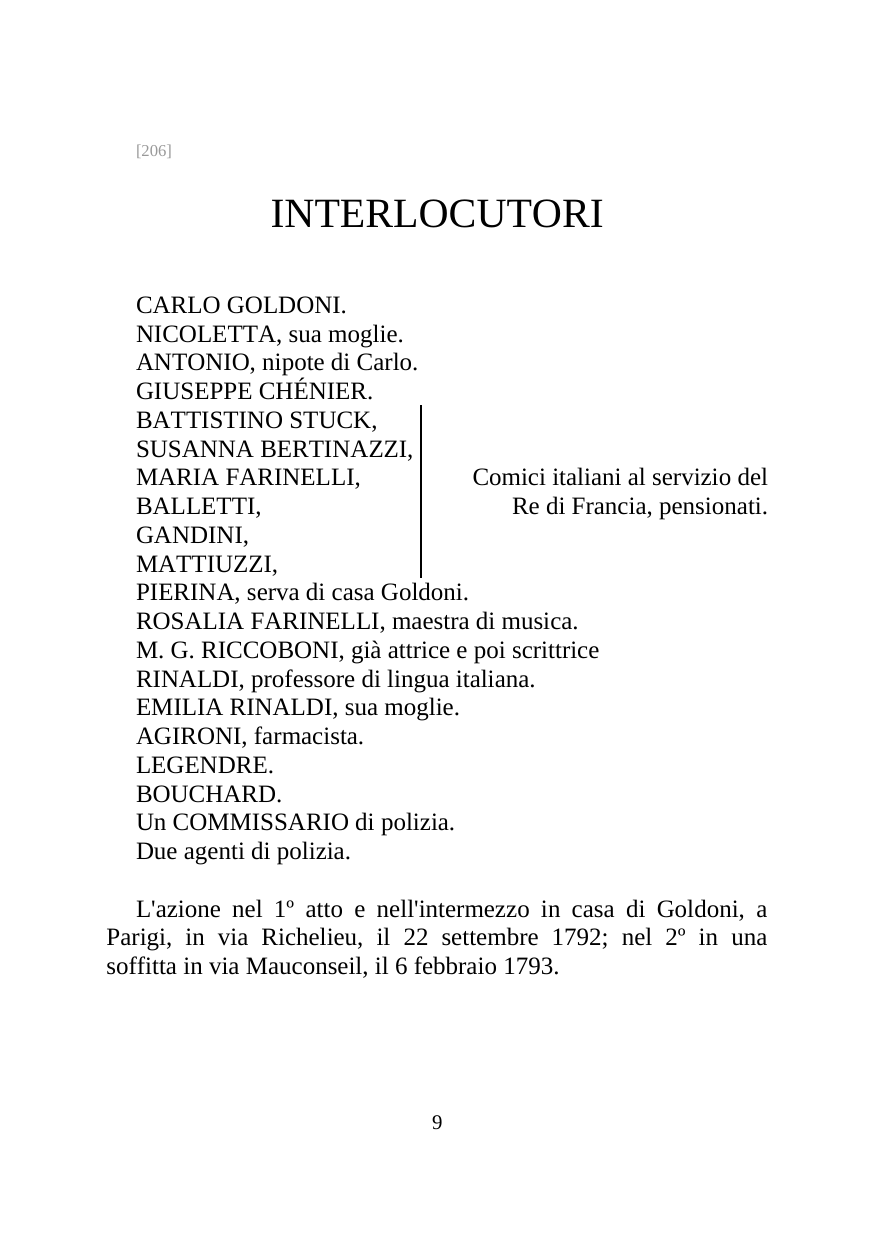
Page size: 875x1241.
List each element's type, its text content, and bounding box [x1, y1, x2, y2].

table_cell LEGENDRE. [106, 750, 768, 779]
table_cell ROSALIA FARINELLI, maestra di musica. [106, 606, 768, 635]
table_cell Due agenti di polizia. [106, 836, 768, 865]
table_cell NICOLETTA, sua moglie. [106, 319, 768, 347]
table_cell SUSANNA BERTINAZZI, [106, 434, 420, 462]
table_cell GIUSEPPE CHÉNIER. [106, 376, 768, 405]
table_cell RINALDI, professore di lingua italiana. [106, 664, 768, 692]
table_cell Comici italiani al servizio del Re di Francia, pensionati. [422, 405, 768, 577]
table_cell AGIRONI, farmacista. [106, 721, 768, 750]
text [206] [172, 140, 768, 159]
table_cell PIERINA, serva di casa Goldoni. [106, 578, 768, 606]
table_cell BALLETTI, [106, 491, 420, 520]
table_cell BATTISTINO STUCK, [106, 405, 420, 434]
table_cell ANTONIO, nipote di Carlo. [106, 348, 768, 376]
subtitle INTERLOCUTORI [106, 189, 768, 237]
text L'azione nel 1º atto e nell'intermezzo in casa di Goldoni, a Parigi, in via Richelieu, il 22 settembre 1792; nel 2º in una soffitta in via Mauconseil, il 6 febbraio 1793. [106, 894, 768, 980]
table_cell MARIA FARINELLI, [106, 463, 420, 491]
text [206] [106, 140, 136, 159]
table_cell M. G. RICCOBONI, già attrice e poi scrittrice [106, 635, 768, 664]
table_cell GANDINI, [106, 520, 420, 549]
table_cell EMILIA RINALDI, sua moglie. [106, 693, 768, 721]
table_cell BOUCHARD. [106, 779, 768, 807]
table_cell Un COMMISSARIO di polizia. [106, 808, 768, 836]
table_cell MATTIUZZI, [106, 549, 420, 577]
table_header CARLO GOLDONI. [106, 290, 768, 319]
